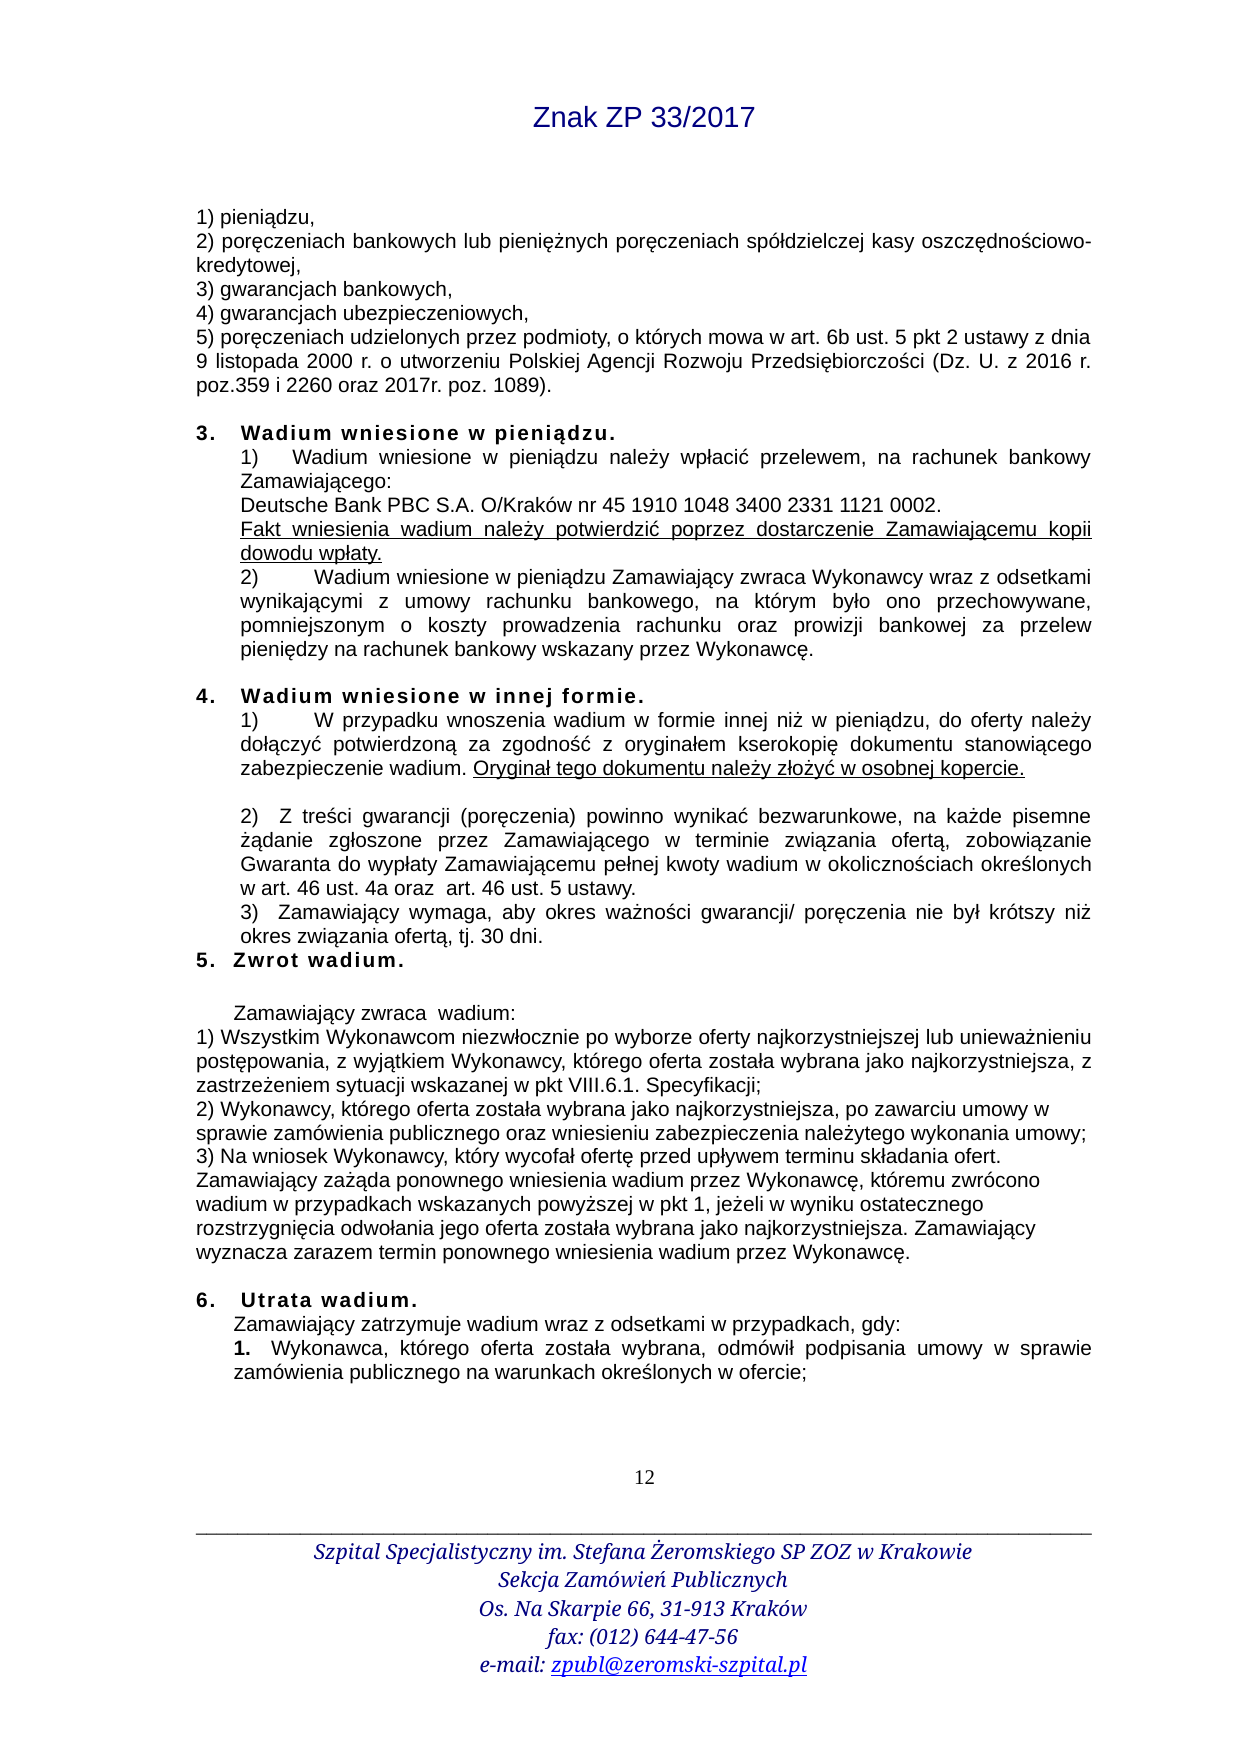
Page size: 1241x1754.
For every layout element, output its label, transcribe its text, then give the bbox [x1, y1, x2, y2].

text 4. Wadium wniesione w innej formie. [196, 684, 1093, 708]
list Wykonawca, którego oferta została wybrana, odmówił podpisania umowy w sprawie zamówienia publicznego na warunkach określonych w ofercie; [233, 1336, 1093, 1384]
text 2) poręczeniach bankowych lub pieniężnych poręczeniach spółdzielczej kasy oszczędnościowo-kredytowej, [196, 229, 1093, 277]
text 5. Zwrot wadium. [196, 948, 1093, 1001]
text 3) Na wniosek Wykonawcy, który wycofał ofertę przed upływem terminu składania ofert. [196, 1144, 1093, 1168]
text 2) Wykonawcy, którego oferta została wybrana jako najkorzystniejsza, po zawarciu umowy w sprawie zamówienia publicznego oraz wniesieniu zabezpieczenia należytego wykonania umowy; [196, 1096, 1093, 1144]
text 1) Wszystkim Wykonawcom niezwłocznie po wyborze oferty najkorzystniejszej lub unieważnieniu postępowania, z wyjątkiem Wykonawcy, którego oferta została wybrana jako najkorzystniejsza, z zastrzeżeniem sytuacji wskazanej w pkt VIII.6.1. Specyfikacji; [196, 1024, 1093, 1096]
text 2) Wadium wniesione w pieniądzu Zamawiający zwraca Wykonawcy wraz z odsetkami wynikającymi z umowy rachunku bankowego, na którym było ono przechowywane, pomniejszonym o koszty prowadzenia rachunku oraz prowizji bankowej za przelew pieniędzy na rachunek bankowy wskazany przez Wykonawcę. [240, 564, 1093, 660]
text Deutsche Bank PBC S.A. O/Kraków nr 45 1910 1048 3400 2331 1121 0002. [240, 493, 1093, 517]
text Zamawiający zażąda ponownego wniesienia wadium przez Wykonawcę, któremu zwrócono wadium w przypadkach wskazanych powyższej w pkt 1, jeżeli w wyniku ostatecznego rozstrzygnięcia odwołania jego oferta została wybrana jako najkorzystniejsza. Zamawiający wyznacza zarazem termin ponownego wniesienia wadium przez Wykonawcę. [196, 1168, 1093, 1288]
text 1) W przypadku wnoszenia wadium w formie innej niż w pieniądzu, do oferty należy dołączyć potwierdzoną za zgodność z oryginałem kserokopię dokumentu stanowiącego zabezpieczenie wadium. Oryginał tego dokumentu należy złożyć w osobnej kopercie. [240, 708, 1093, 780]
text 5) poręczeniach udzielonych przez podmioty, o których mowa w art. 6b ust. 5 pkt 2 ustawy z dnia 9 listopada 2000 r. o utworzeniu Polskiej Agencji Rozwoju Przedsiębiorczości (Dz. U. z 2016 r. poz.359 i 2260 oraz 2017r. poz. 1089). [196, 325, 1093, 397]
text Zamawiający zwraca wadium: [196, 1001, 1093, 1024]
text Zamawiający zatrzymuje wadium wraz z odsetkami w przypadkach, gdy: [196, 1312, 1093, 1336]
text 6. Utrata wadium. [196, 1288, 1093, 1312]
text 3. Wadium wniesione w pieniądzu. [196, 421, 1093, 445]
text 1) Wadium wniesione w pieniądzu należy wpłacić przelewem, na rachunek bankowy Zamawiającego: [240, 445, 1093, 493]
text 3) gwarancjach bankowych, [196, 277, 1093, 301]
text 3) Zamawiający wymaga, aby okres ważności gwarancji/ poręczenia nie był krótszy niż okres związania ofertą, tj. 30 dni. [240, 900, 1093, 948]
text Fakt wniesienia wadium należy potwierdzić poprzez dostarczenie Zamawiającemu kopii dowodu wpłaty. [240, 517, 1093, 564]
text 4) gwarancjach ubezpieczeniowych, [196, 301, 1093, 325]
text 1) pieniądzu, [196, 205, 1093, 229]
text 2) Z treści gwarancji (poręczenia) powinno wynikać bezwarunkowe, na każde pisemne żądanie zgłoszone przez Zamawiającego w terminie związania ofertą, zobowiązanie Gwaranta do wypłaty Zamawiającemu pełnej kwoty wadium w okolicznościach określonych w art. 46 ust. 4a oraz art. 46 ust. 5 ustawy. [240, 804, 1093, 900]
